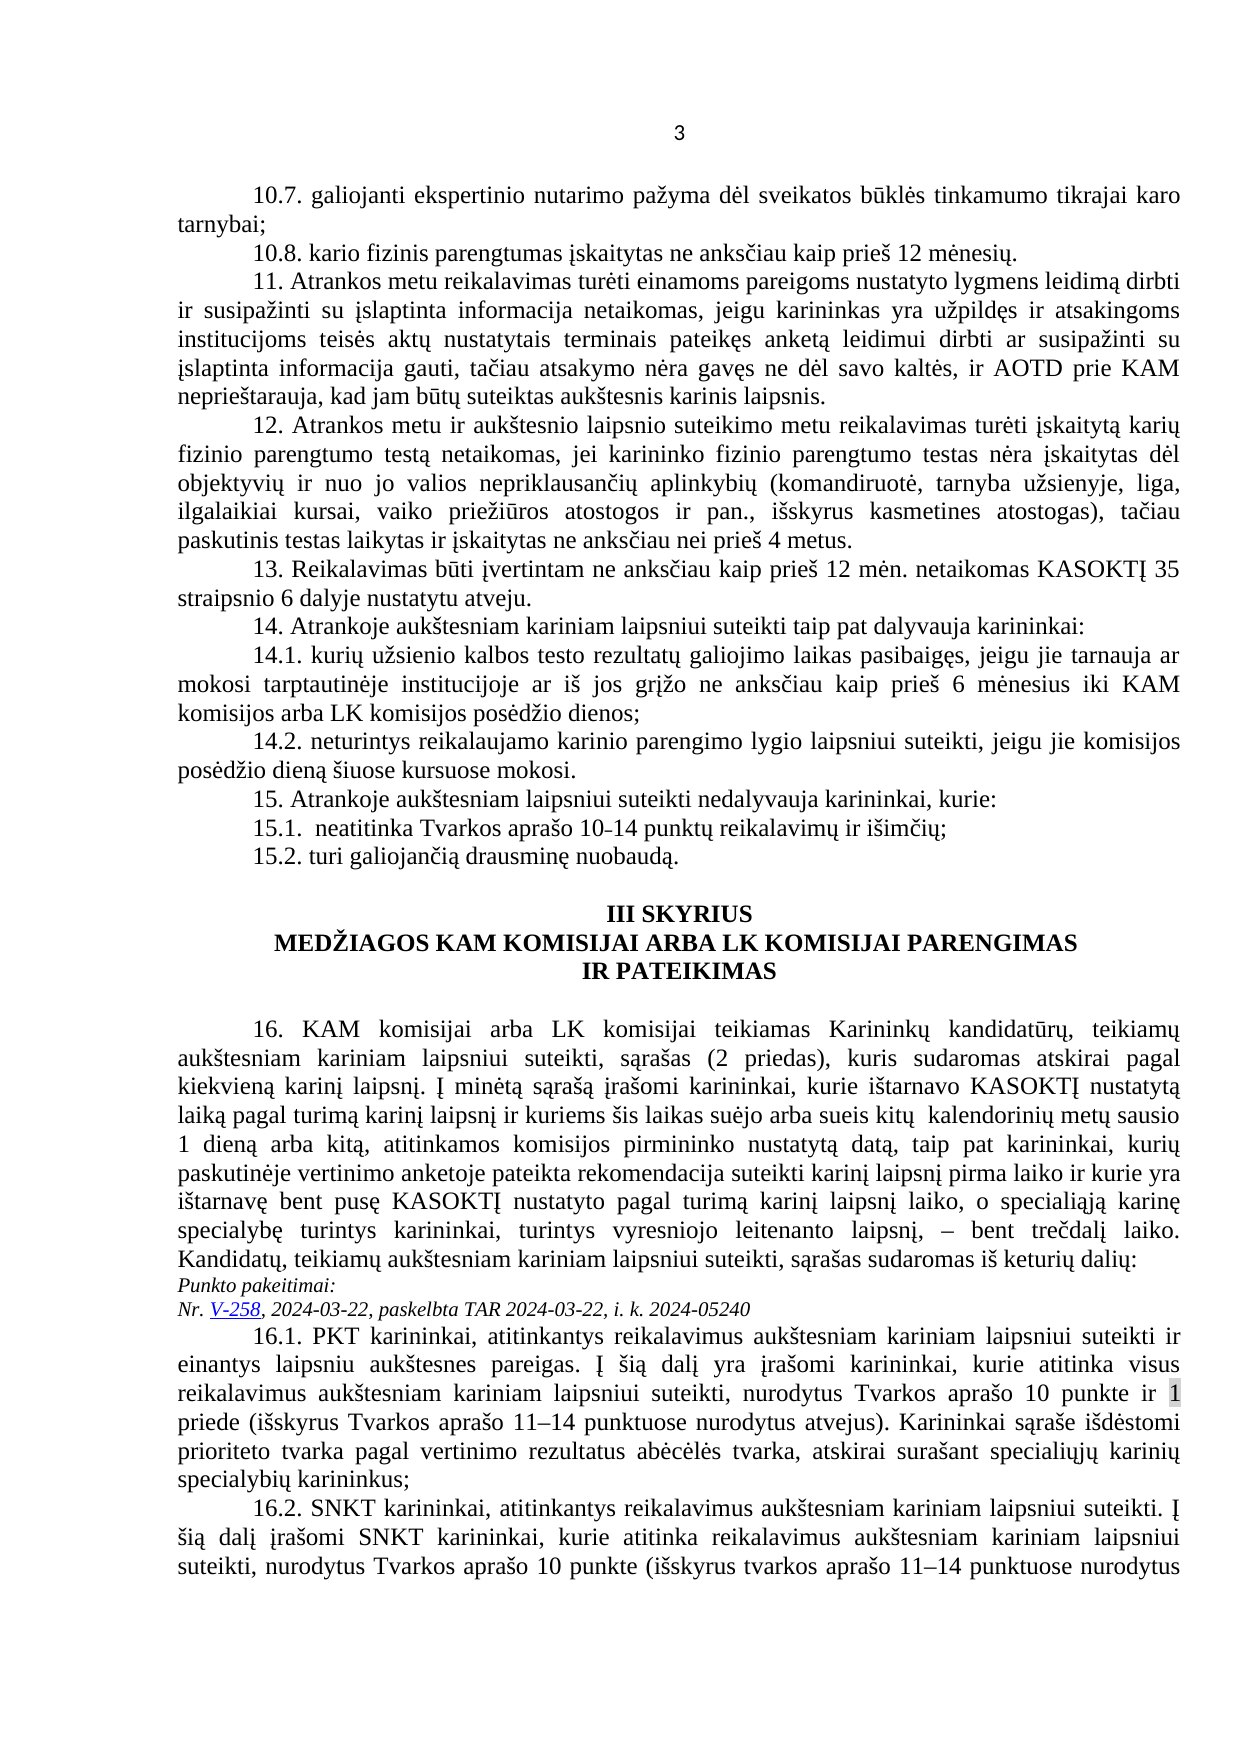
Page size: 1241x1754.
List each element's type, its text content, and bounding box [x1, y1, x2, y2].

text 10.7. galiojanti ekspertinio nutarimo pažyma dėl sveikatos būklės tinkamumo tikrajai karo tarnybai; [177, 180, 1181, 238]
text IR PATEIKIMAS [177, 956, 1181, 985]
text 11. Atrankos metu reikalavimas turėti einamoms pareigoms nustatyto lygmens leidimą dirbti ir susipažinti su įslaptinta informacija netaikomas, jeigu karininkas yra užpildęs ir atsakingoms institucijoms teisės aktų nustatytais terminais pateikęs anketą leidimui dirbti ar susipažinti su įslaptinta informacija gauti, tačiau atsakymo nėra gavęs ne dėl savo kaltės, ir AOTD prie KAM neprieštarauja, kad jam būtų suteiktas aukštesnis karinis laipsnis. [177, 266, 1181, 410]
text 16.2. SNKT karininkai, atitinkantys reikalavimus aukštesniam kariniam laipsniui suteikti. Į šią dalį įrašomi SNKT karininkai, kurie atitinka reikalavimus aukštesniam kariniam laipsniui suteikti, nurodytus Tvarkos aprašo 10 punkte (išskyrus tvarkos aprašo 11–14 punktuose nurodytus [177, 1493, 1181, 1579]
text 14.2. neturintys reikalaujamo karinio parengimo lygio laipsniui suteikti, jeigu jie komisijos posėdžio dieną šiuose kursuose mokosi. [177, 726, 1181, 784]
text 12. Atrankos metu ir aukštesnio laipsnio suteikimo metu reikalavimas turėti įskaitytą karių fizinio parengtumo testą netaikomas, jei karininko fizinio parengtumo testas nėra įskaitytas dėl objektyvių ir nuo jo valios nepriklausančių aplinkybių (komandiruotė, tarnyba užsienyje, liga, ilgalaikiai kursai, vaiko priežiūros atostogos ir pan., išskyrus kasmetines atostogas), tačiau paskutinis testas laikytas ir įskaitytas ne anksčiau nei prieš 4 metus. [177, 410, 1181, 554]
text Nr. V-258, 2024-03-22, paskelbta TAR 2024-03-22, i. k. 2024-05240 [177, 1297, 1181, 1321]
text 16. KAM komisijai arba LK komisijai teikiamas Karininkų kandidatūrų, teikiamų aukštesniam kariniam laipsniui suteikti, sąrašas (2 priedas), kuris sudaromas atskirai pagal kiekvieną karinį laipsnį. Į minėtą sąrašą įrašomi karininkai, kurie ištarnavo KASOKTĮ nustatytą laiką pagal turimą karinį laipsnį ir kuriems šis laikas suėjo arba sueis kitų kalendorinių metų sausio 1 dieną arba kitą, atitinkamos komisijos pirmininko nustatytą datą, taip pat karininkai, kurių paskutinėje vertinimo anketoje pateikta rekomendacija suteikti karinį laipsnį pirma laiko ir kurie yra ištarnavę bent pusę KASOKTĮ nustatyto pagal turimą karinį laipsnį laiko, o specialiąją karinę specialybę turintys karininkai, turintys vyresniojo leitenanto laipsnį, – bent trečdalį laiko. Kandidatų, teikiamų aukštesniam kariniam laipsniui suteikti, sąrašas sudaromas iš keturių dalių: [177, 1014, 1181, 1273]
text 16.1. PKT karininkai, atitinkantys reikalavimus aukštesniam kariniam laipsniui suteikti ir einantys laipsniu aukštesnes pareigas. Į šią dalį yra įrašomi karininkai, kurie atitinka visus reikalavimus aukštesniam kariniam laipsniui suteikti, nurodytus Tvarkos aprašo 10 punkte ir 1 priede (išskyrus Tvarkos aprašo 11–14 punktuose nurodytus atvejus). Karininkai sąraše išdėstomi prioriteto tvarka pagal vertinimo rezultatus abėcėlės tvarka, atskirai surašant specialiųjų karinių specialybių karininkus; [177, 1321, 1181, 1493]
text III SKYRIUS [177, 899, 1181, 928]
text 10.8. kario fizinis parengtumas įskaitytas ne anksčiau kaip prieš 12 mėnesių. [177, 238, 1181, 266]
text 15.1. neatitinka Tvarkos aprašo 10˗14 punktų reikalavimų ir išimčių; [179, 813, 1181, 841]
text 14. Atrankoje aukštesniam kariniam laipsniui suteikti taip pat dalyvauja karininkai: [177, 611, 1181, 640]
text Punkto pakeitimai: [177, 1273, 1181, 1297]
text 15. Atrankoje aukštesniam laipsniui suteikti nedalyvauja karininkai, kurie: [179, 784, 1181, 813]
text 14.1. kurių užsienio kalbos testo rezultatų galiojimo laikas pasibaigęs, jeigu jie tarnauja ar mokosi tarptautinėje institucijoje ar iš jos grįžo ne anksčiau kaip prieš 6 mėnesius iki KAM komisijos arba LK komisijos posėdžio dienos; [177, 640, 1181, 726]
text 13. Reikalavimas būti įvertintam ne anksčiau kaip prieš 12 mėn. netaikomas KASOKTĮ 35 straipsnio 6 dalyje nustatytu atveju. [177, 554, 1181, 611]
text 15.2. turi galiojančią drausminę nuobaudą. [179, 841, 1181, 870]
text MEDŽIAGOS KAM KOMISIJAI ARBA LK KOMISIJAI PARENGIMAS [177, 928, 1181, 956]
